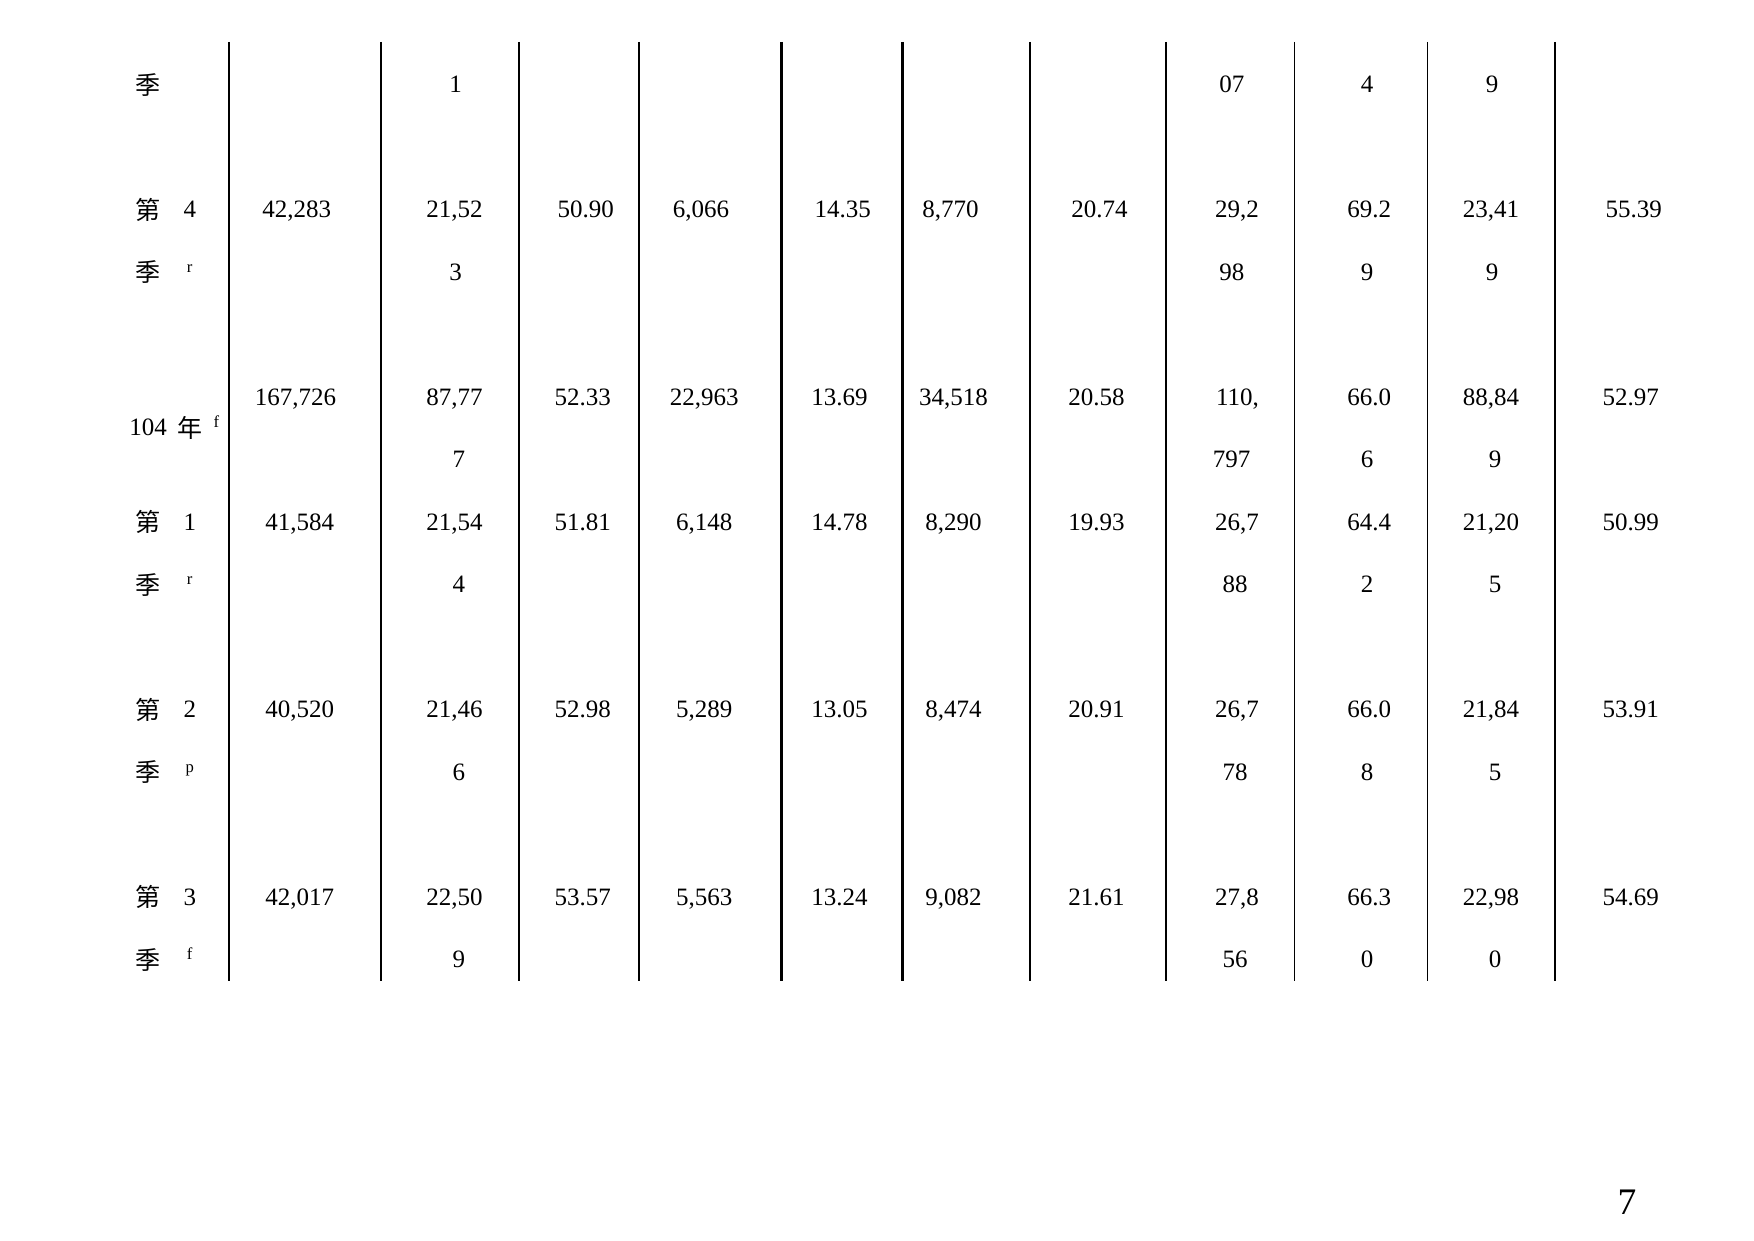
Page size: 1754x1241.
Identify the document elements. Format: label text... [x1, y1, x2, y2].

table_cell 9 [1428, 42, 1554, 106]
table_cell 54.69 [1556, 794, 1689, 981]
table_cell 41,584 [230, 479, 380, 606]
table_cell 26,778 [1167, 606, 1294, 794]
table_cell 20.74 [1031, 106, 1165, 294]
table_cell 52.33 [520, 294, 638, 479]
table_cell 第1季r [65, 479, 228, 606]
table_cell 8,474 [904, 606, 1029, 794]
table_cell 07 [1167, 42, 1294, 106]
table_cell 4 [1295, 42, 1427, 106]
table_cell 13.24 [783, 794, 901, 981]
table_cell 20.58 [1031, 294, 1165, 479]
table_cell 22,963 [640, 294, 780, 479]
table_cell 26,788 [1167, 479, 1294, 606]
table_cell [230, 42, 380, 106]
table_cell 27,856 [1167, 794, 1294, 981]
table_cell 55.39 [1556, 106, 1689, 294]
table_cell 5,563 [640, 794, 780, 981]
table_cell 季 [65, 42, 228, 106]
table_cell 1 [382, 42, 518, 106]
table_cell 22,980 [1428, 794, 1554, 981]
table_cell 52.97 [1556, 294, 1689, 479]
table_cell 50.99 [1556, 479, 1689, 606]
table_cell [640, 42, 780, 106]
table_cell 21,466 [382, 606, 518, 794]
table_cell 66.08 [1295, 606, 1427, 794]
table_cell 66.06 [1295, 294, 1427, 479]
table_cell 第4季r [65, 106, 228, 294]
table_cell 104年f [65, 294, 228, 479]
table_cell [904, 42, 1029, 106]
table_cell 21,544 [382, 479, 518, 606]
table_cell 53.57 [520, 794, 638, 981]
table_cell 6,148 [640, 479, 780, 606]
table_cell 第3季f [65, 794, 228, 981]
table_cell 19.93 [1031, 479, 1165, 606]
table_cell 64.42 [1295, 479, 1427, 606]
table_cell 14.35 [783, 106, 901, 294]
table_cell 87,777 [382, 294, 518, 479]
table_cell 50.90 [520, 106, 638, 294]
table_cell 8,290 [904, 479, 1029, 606]
table_cell [1556, 42, 1689, 106]
table_cell 9,082 [904, 794, 1029, 981]
table_cell 34,518 [904, 294, 1029, 479]
table_cell 22,509 [382, 794, 518, 981]
table_cell 13.05 [783, 606, 901, 794]
table_cell 167,726 [230, 294, 380, 479]
table_cell 110,797 [1167, 294, 1294, 479]
table_cell 21,845 [1428, 606, 1554, 794]
table_cell 51.81 [520, 479, 638, 606]
table_cell 第2季p [65, 606, 228, 794]
table_cell 66.30 [1295, 794, 1427, 981]
table_cell 5,289 [640, 606, 780, 794]
table_cell 53.91 [1556, 606, 1689, 794]
table_cell 69.29 [1295, 106, 1427, 294]
table_cell 8,770 [904, 106, 1029, 294]
table_cell [1031, 42, 1165, 106]
table_cell 21,523 [382, 106, 518, 294]
table_cell 23,419 [1428, 106, 1554, 294]
table_cell 20.91 [1031, 606, 1165, 794]
table_cell 29,298 [1167, 106, 1294, 294]
table_cell 14.78 [783, 479, 901, 606]
table_cell 6,066 [640, 106, 780, 294]
table_cell 52.98 [520, 606, 638, 794]
table_cell [520, 42, 638, 106]
table_cell 13.69 [783, 294, 901, 479]
table_cell 21.61 [1031, 794, 1165, 981]
table_cell [783, 42, 901, 106]
table_cell 88,849 [1428, 294, 1554, 479]
table_cell 42,283 [230, 106, 380, 294]
table_cell 21,205 [1428, 479, 1554, 606]
table_cell 42,017 [230, 794, 380, 981]
table_cell 40,520 [230, 606, 380, 794]
